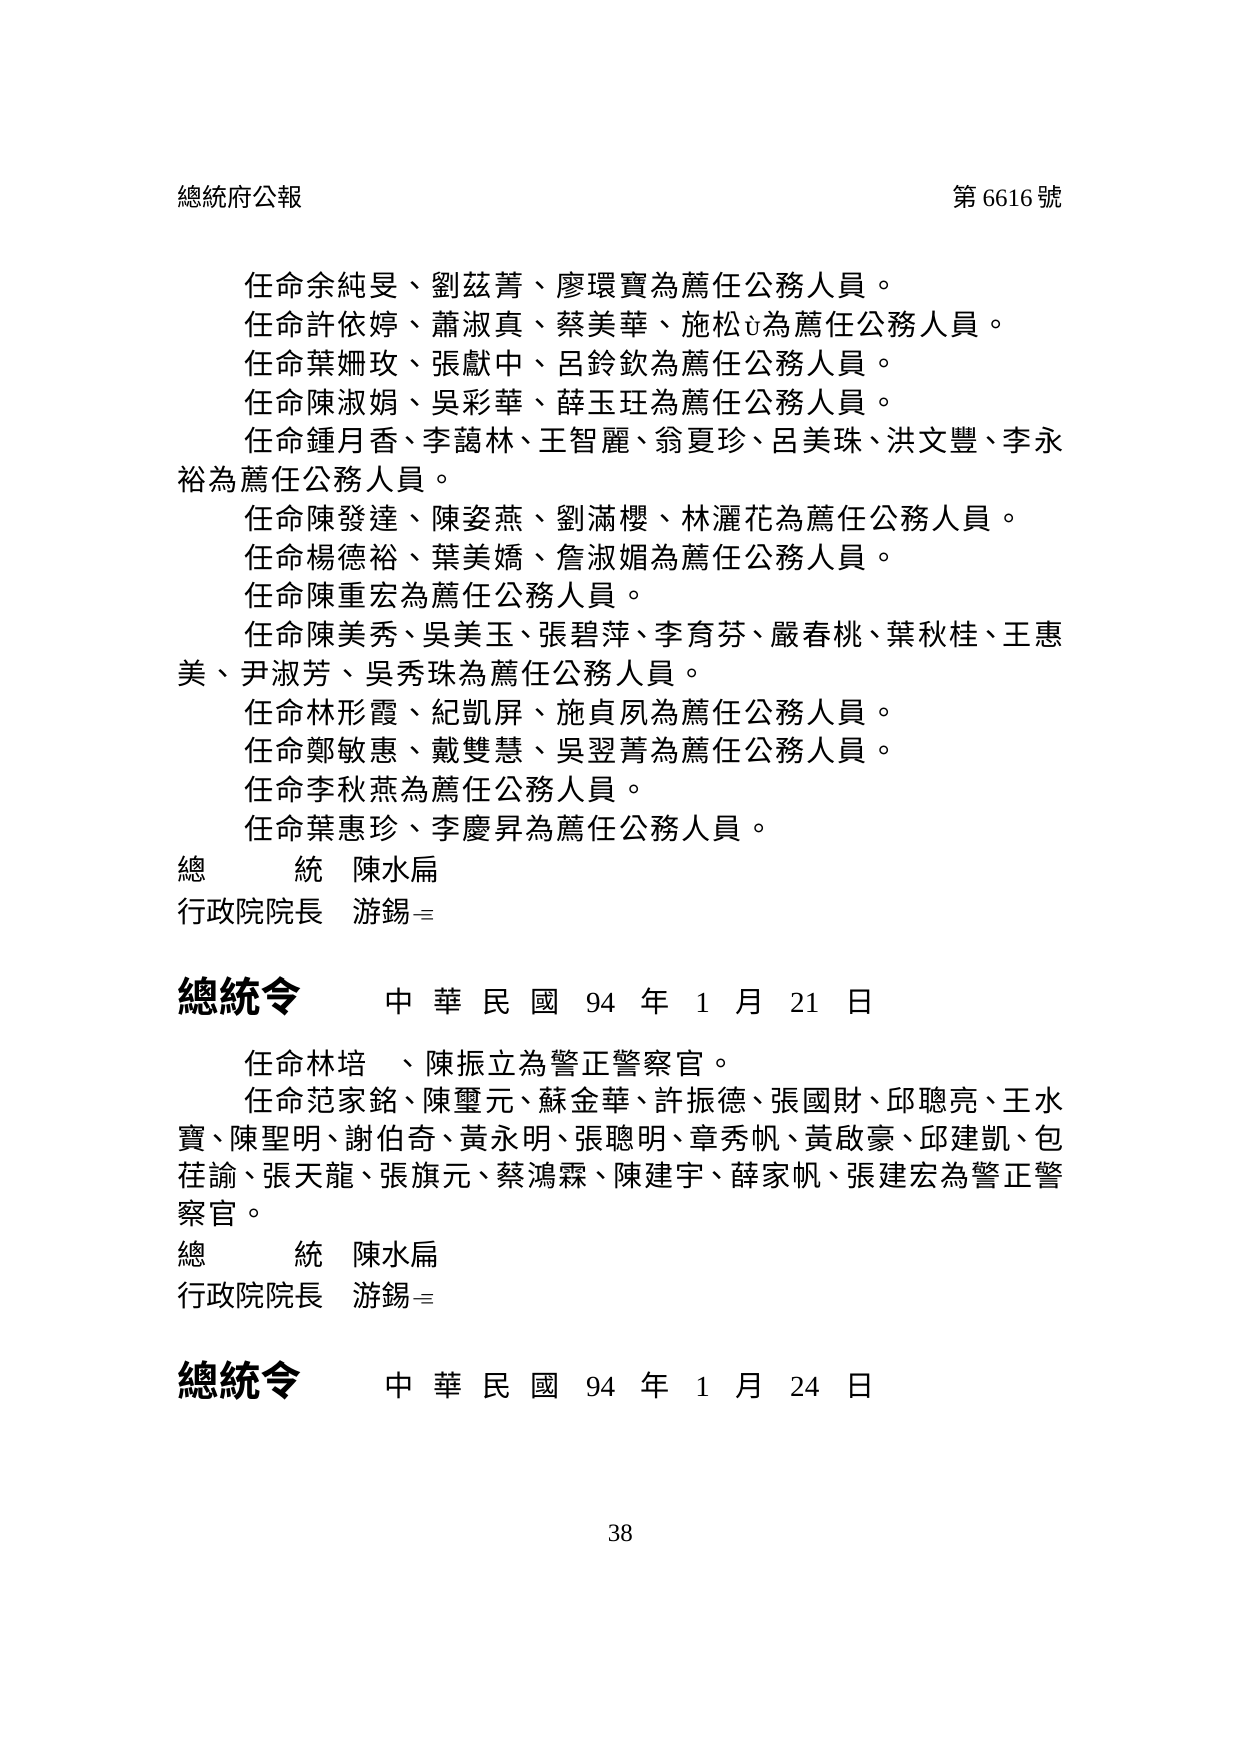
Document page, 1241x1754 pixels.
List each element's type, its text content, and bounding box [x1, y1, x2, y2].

text 任命范家銘、陳璽元、蘇金華、許振德、張國財、邱聰亮、王水寶、陳聖明、謝伯奇、黃永明、張聰明、章秀帆、黃啟豪、邱建凱、包荏諭、張天龍、張旗元、蔡鴻霖、陳建宇、薛家帆、張建宏為警正警察官。 [177, 1082, 1063, 1232]
text 任命葉惠珍、李慶昇為薦任公務人員。 [177, 808, 1063, 847]
text 任命楊德裕、葉美嬌、詹淑媚為薦任公務人員。 [177, 537, 1063, 576]
text 總 統 陳水扁 [177, 1232, 1063, 1273]
text 行政院院長 游錫 [177, 889, 1063, 930]
text 任命許依婷、蕭淑真、蔡美華、施松為薦任公務人員。 [177, 304, 1063, 343]
text 任命陳淑娟、吳彩華、薛玉玨為薦任公務人員。 [177, 382, 1063, 421]
text 任命林形霞、紀凱屏、施貞夙為薦任公務人員。 [177, 692, 1063, 731]
table_header 總統令 [174, 1340, 381, 1428]
text 任命鍾月香、李藹林、王智麗、翁夏珍、呂美珠、洪文豐、李永裕為薦任公務人員。 [177, 421, 1063, 498]
text 任命陳美秀、吳美玉、張碧萍、李育芬、嚴春桃、葉秋桂、王惠美、尹淑芳、吳秀珠為薦任公務人員。 [177, 614, 1063, 692]
text 任命林培、陳振立為警正警察官。 [177, 1044, 1063, 1082]
table_header 總統令 [174, 955, 381, 1044]
text 任命余純旻、劉茲菁、廖環寶為薦任公務人員。 [177, 266, 1063, 304]
text 任命陳重宏為薦任公務人員。 [177, 576, 1063, 614]
text 總 統 陳水扁 [177, 847, 1063, 889]
table_header 中華民國94年1月21日 [381, 955, 877, 1044]
text 任命陳發達、陳姿燕、劉滿櫻、林灑花為薦任公務人員。 [177, 498, 1063, 537]
text 任命李秋燕為薦任公務人員。 [177, 769, 1063, 808]
text 任命鄭敏惠、戴雙慧、吳翌菁為薦任公務人員。 [177, 731, 1063, 769]
text 行政院院長 游錫 [177, 1273, 1063, 1315]
table_header 中華民國94年1月24日 [381, 1340, 877, 1428]
text 任命葉姍玫、張獻中、呂鈴欽為薦任公務人員。 [177, 343, 1063, 382]
